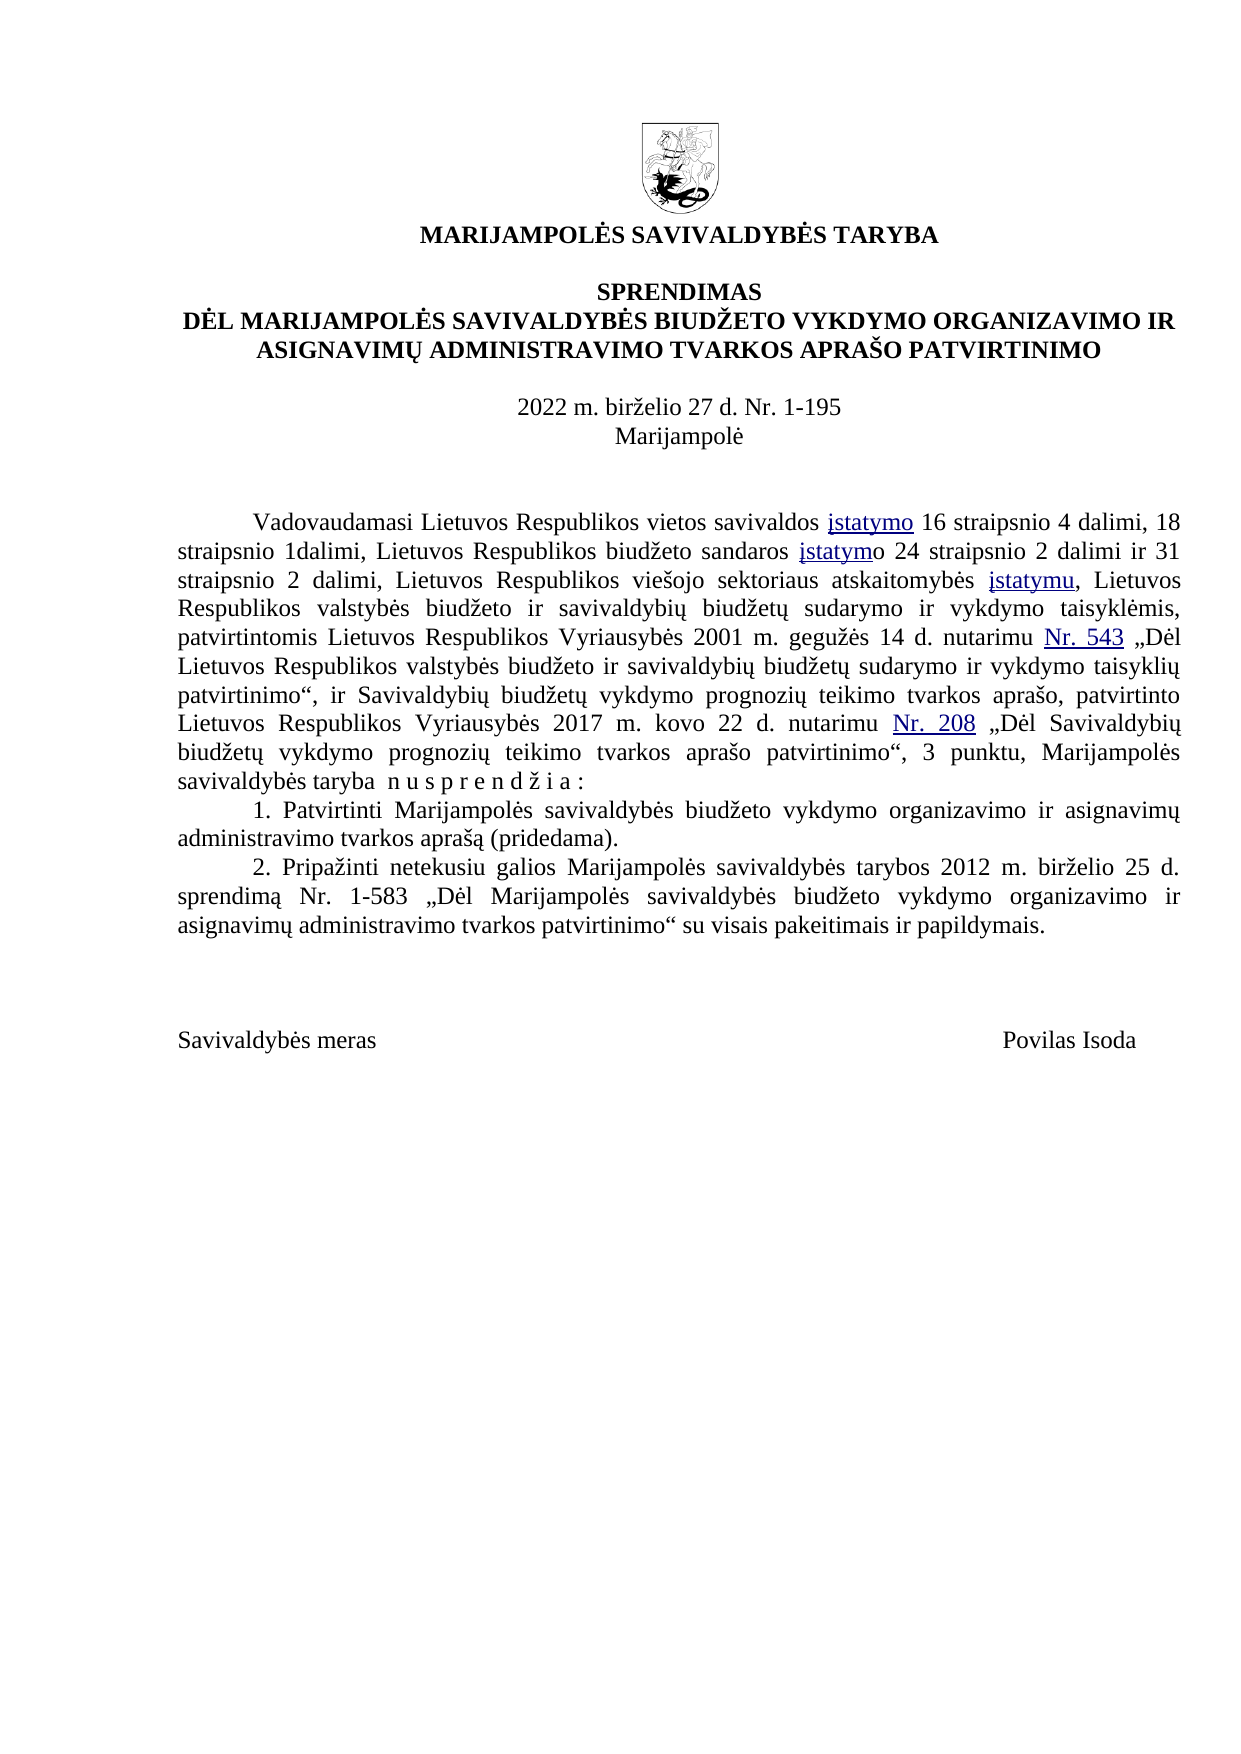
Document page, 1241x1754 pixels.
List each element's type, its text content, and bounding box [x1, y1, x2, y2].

text 2. Pripažinti netekusiu galios Marijampolės savivaldybės tarybos 2012 m. birželio 25 d. sprendimą Nr. 1-583 „Dėl Marijampolės savivaldybės biudžeto vykdymo organizavimo ir asignavimų administravimo tvarkos patvirtinimo“ su visais pakeitimais ir papildymais. [177, 852, 1181, 938]
text 2022 m. birželio 27 d. Nr. 1-195 [177, 392, 1181, 421]
text DĖL MARIJAMPOLĖS SAVIVALDYBĖS BIUDŽETO VYKDYMO ORGANIZAVIMO IR ASIGNAVIMŲ ADMINISTRAVIMO TVARKOS APRAŠO PATVIRTINIMO [177, 306, 1181, 363]
text SPRENDIMAS [177, 277, 1181, 306]
text Vadovaudamasi Lietuvos Respublikos vietos savivaldos įstatymo 16 straipsnio 4 dalimi, 18 straipsnio 1dalimi, Lietuvos Respublikos biudžeto sandaros įstatymo 24 straipsnio 2 dalimi ir 31 straipsnio 2 dalimi, Lietuvos Respublikos viešojo sektoriaus atskaitomybės įstatymu, Lietuvos Respublikos valstybės biudžeto ir savivaldybių biudžetų sudarymo ir vykdymo taisyklėmis, patvirtintomis Lietuvos Respublikos Vyriausybės 2001 m. gegužės 14 d. nutarimu Nr. 543 „Dėl Lietuvos Respublikos valstybės biudžeto ir savivaldybių biudžetų sudarymo ir vykdymo taisyklių patvirtinimo“, ir Savivaldybių biudžetų vykdymo prognozių teikimo tvarkos aprašo, patvirtinto Lietuvos Respublikos Vyriausybės 2017 m. kovo 22 d. nutarimu Nr. 208 „Dėl Savivaldybių biudžetų vykdymo prognozių teikimo tvarkos aprašo patvirtinimo“, 3 punktu, Marijampolės savivaldybės taryba nusprendžia: [177, 507, 1181, 795]
text 1. Patvirtinti Marijampolės savivaldybės biudžeto vykdymo organizavimo ir asignavimų administravimo tvarkos aprašą (pridedama). [177, 795, 1181, 852]
text Savivaldybės meras Povilas Isoda [177, 1025, 1181, 1053]
text Marijampolė [177, 421, 1181, 450]
text MARIJAMPOLĖS SAVIVALDYBĖS TARYBA [177, 220, 1181, 248]
